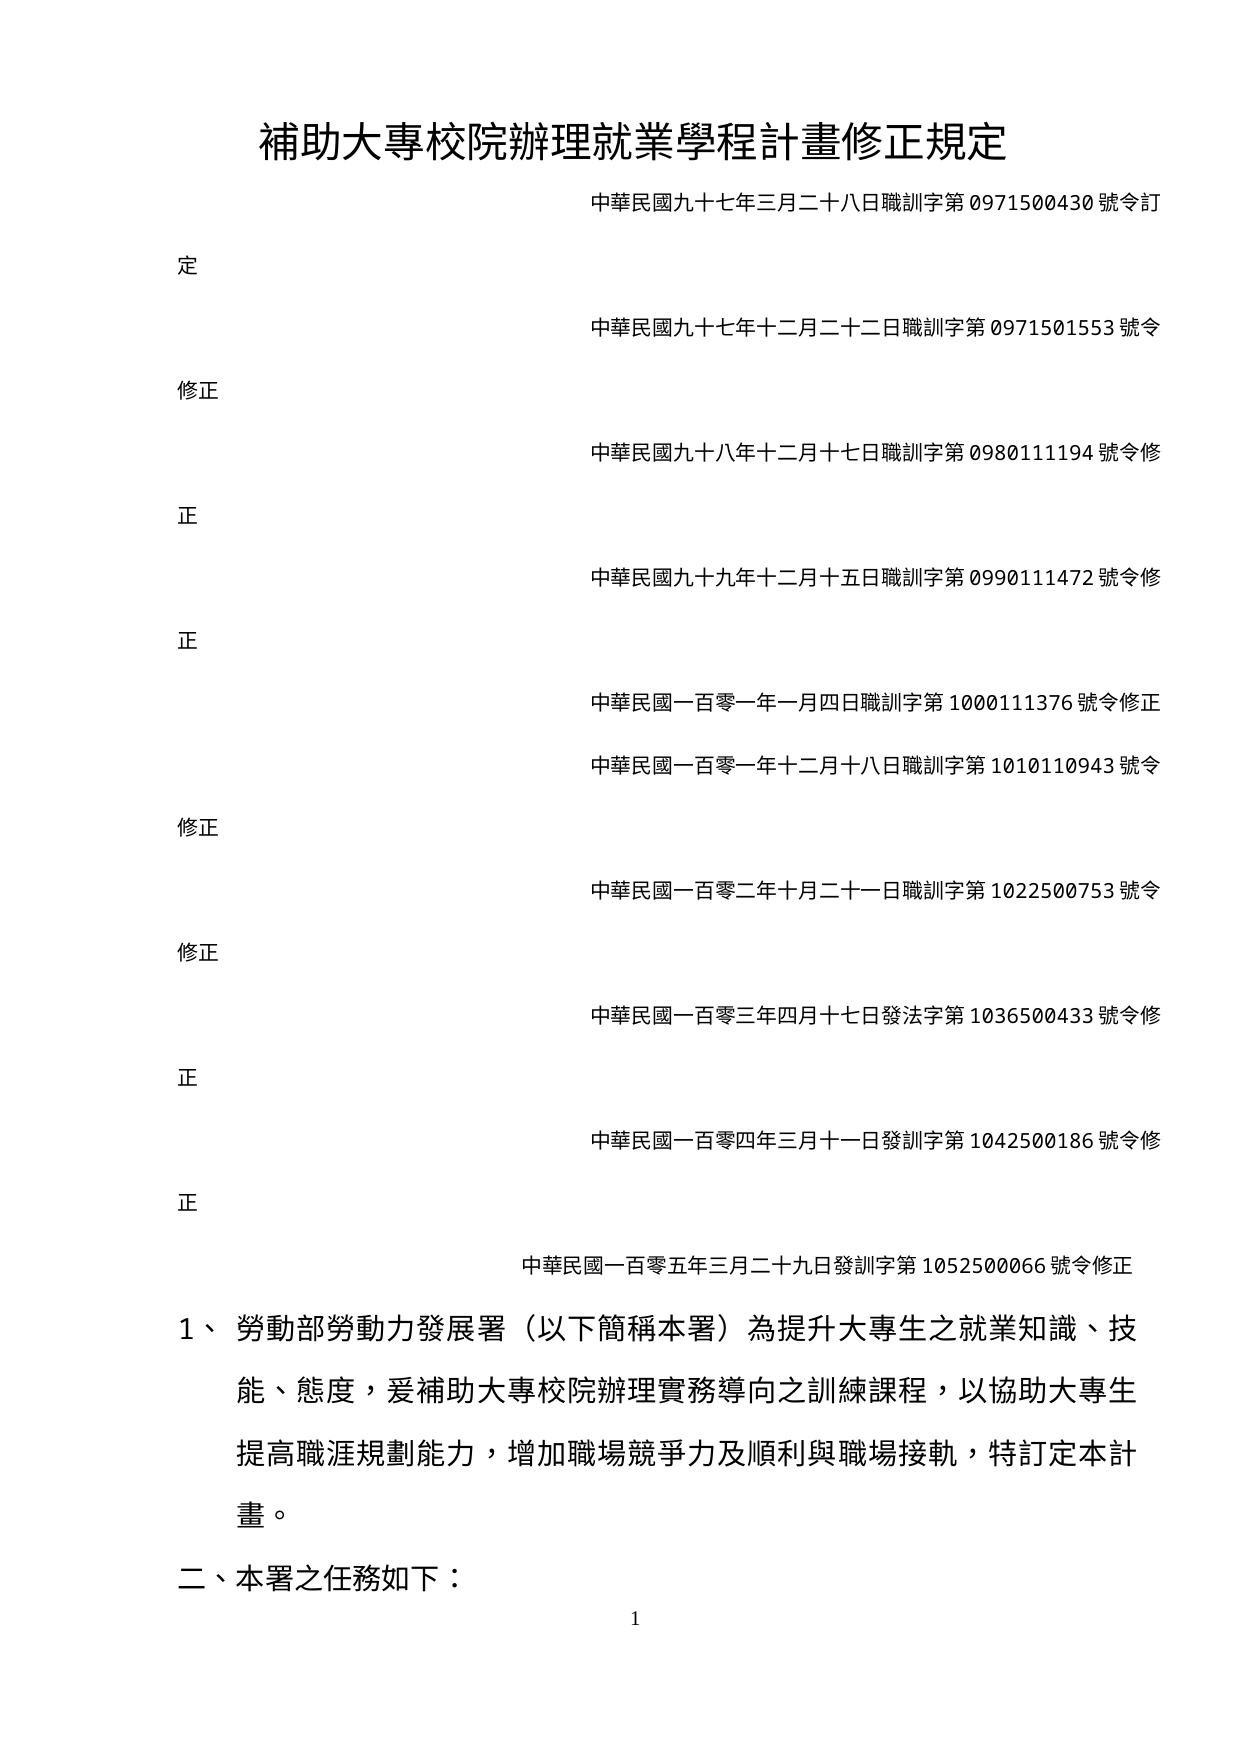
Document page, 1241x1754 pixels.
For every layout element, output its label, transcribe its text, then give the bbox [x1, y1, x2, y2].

text 中華民國一百零三年四月十七日發法字第1036500433號令修正 [177, 972, 1164, 1097]
text 補助大專校院辦理就業學程計畫修正規定 [127, 97, 1139, 160]
text 中華民國九十八年十二月十七日職訓字第0980111194號令修正 [177, 410, 1164, 535]
text 中華民國一百零二年十月二十一日職訓字第1022500753號令修正 [177, 847, 1164, 972]
text 中華民國九十七年三月二十八日職訓字第0971500430號令訂定 [177, 160, 1164, 285]
text 中華民國九十七年十二月二十二日職訓字第0971501553號令修正 [177, 285, 1164, 410]
text 二、本署之任務如下： [177, 1535, 1092, 1597]
text 中華民國一百零一年十二月十八日職訓字第1010110943號令修正 [177, 722, 1164, 847]
text 中華民國九十九年十二月十五日職訓字第0990111472號令修正 [177, 535, 1164, 660]
list 勞動部勞動力發展署（以下簡稱本署）為提升大專生之就業知識、技能、態度，爰補助大專校院辦理實務導向之訓練課程，以協助大專生提高職涯規劃能力，增加職場競爭力及順利與職場接軌，特訂定本計畫。 [177, 1285, 1139, 1535]
text 中華民國一百零四年三月十一日發訓字第1042500186號令修正 [177, 1097, 1164, 1222]
text 中華民國一百零一年一月四日職訓字第1000111376號令修正 [177, 660, 1164, 722]
text 中華民國一百零五年三月二十九日發訓字第1052500066號令修正 [177, 1222, 1164, 1285]
